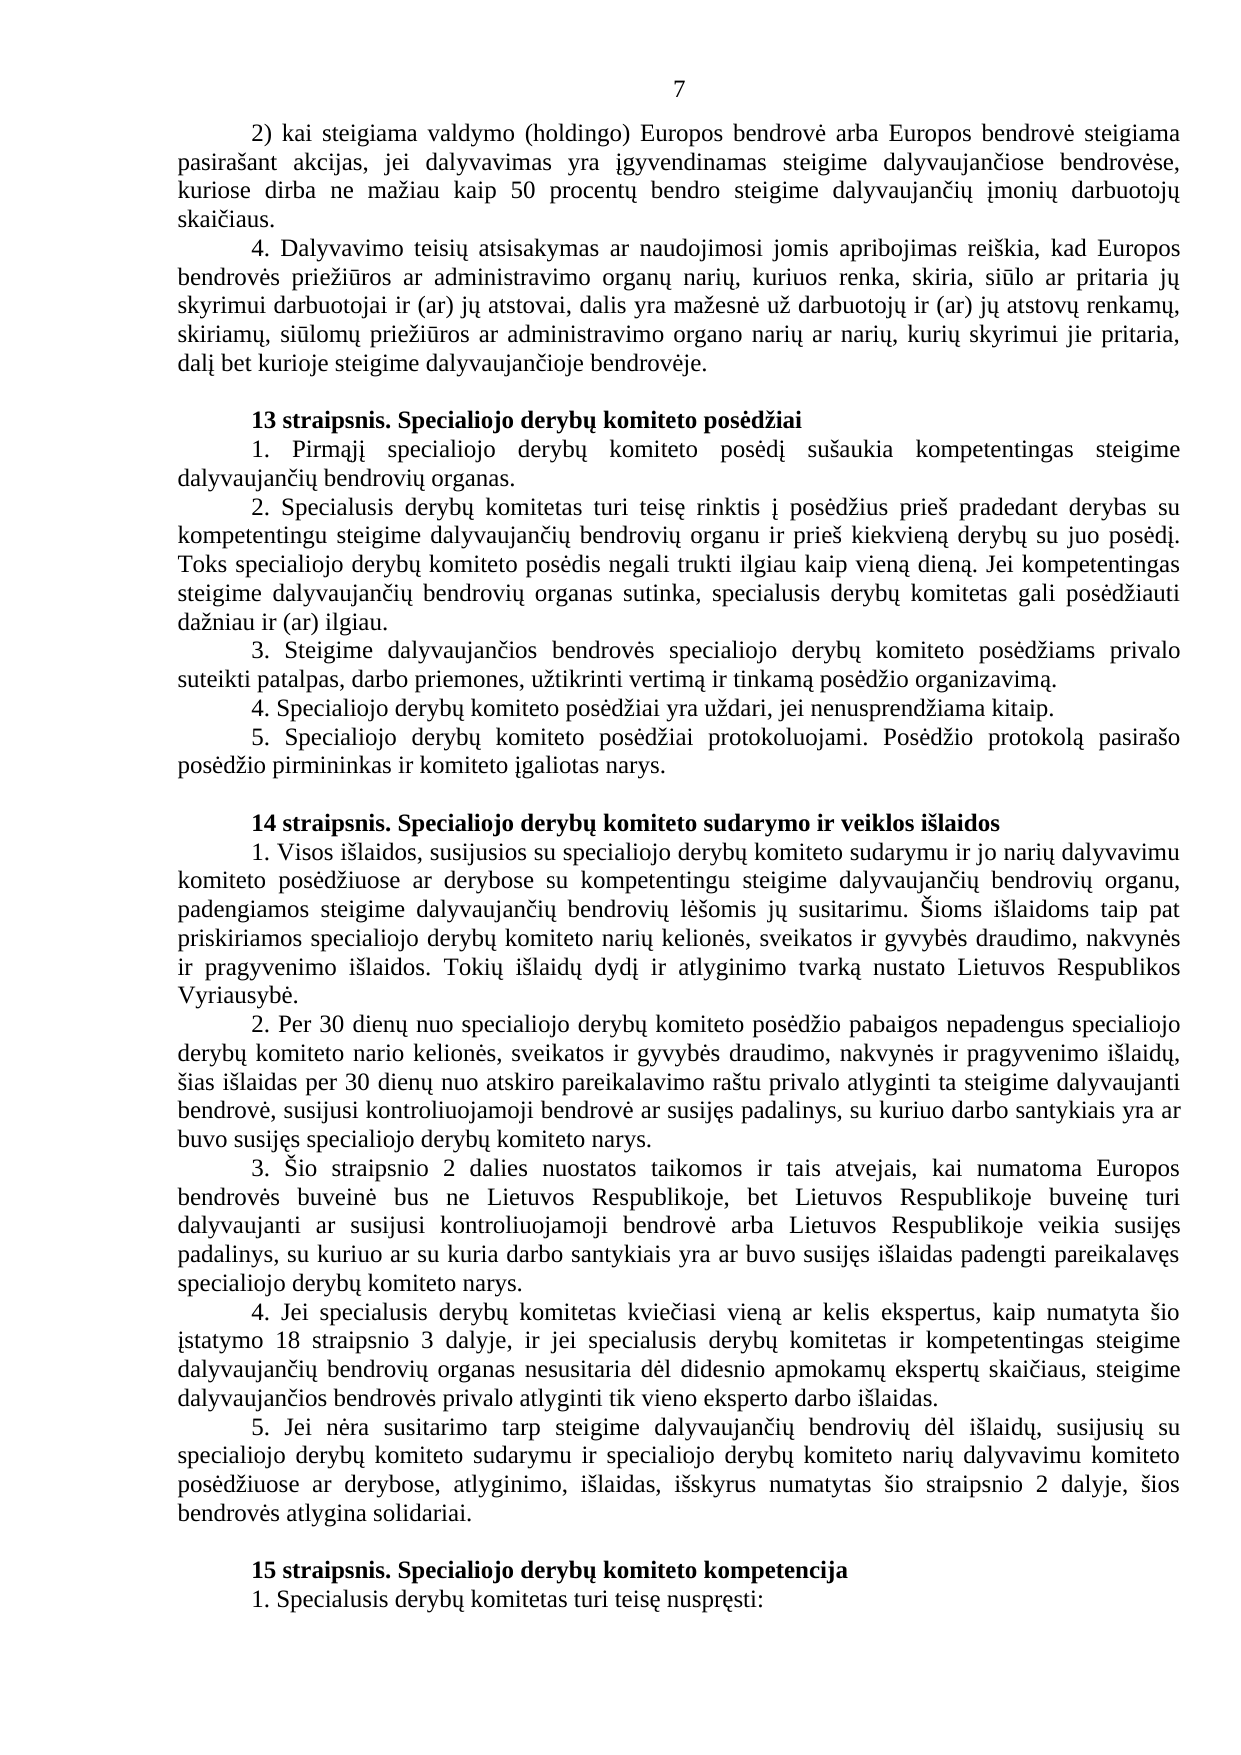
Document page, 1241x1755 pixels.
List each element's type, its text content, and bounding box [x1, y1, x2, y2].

text 15 straipsnis. Specialiojo derybų komiteto kompetencija [177, 1556, 1181, 1584]
text 2. Per 30 dienų nuo specialiojo derybų komiteto posėdžio pabaigos nepadengus specialiojo derybų komiteto nario kelionės, sveikatos ir gyvybės draudimo, nakvynės ir pragyvenimo išlaidų, šias išlaidas per 30 dienų nuo atskiro pareikalavimo raštu privalo atlyginti ta steigime dalyvaujanti bendrovė, susijusi kontroliuojamoji bendrovė ar susijęs padalinys, su kuriuo darbo santykiais yra ar buvo susijęs specialiojo derybų komiteto narys. [177, 1009, 1181, 1153]
text 1. Pirmąjį specialiojo derybų komiteto posėdį sušaukia kompetentingas steigime dalyvaujančių bendrovių organas. [177, 434, 1181, 492]
text 3. Steigime dalyvaujančios bendrovės specialiojo derybų komiteto posėdžiams privalo suteikti patalpas, darbo priemones, užtikrinti vertimą ir tinkamą posėdžio organizavimą. [177, 636, 1181, 693]
text 2. Specialusis derybų komitetas turi teisę rinktis į posėdžius prieš pradedant derybas su kompetentingu steigime dalyvaujančių bendrovių organu ir prieš kiekvieną derybų su juo posėdį. Toks specialiojo derybų komiteto posėdis negali trukti ilgiau kaip vieną dieną. Jei kompetentingas steigime dalyvaujančių bendrovių organas sutinka, specialusis derybų komitetas gali posėdžiauti dažniau ir (ar) ilgiau. [177, 492, 1181, 636]
text 4. Specialiojo derybų komiteto posėdžiai yra uždari, jei nenusprendžiama kitaip. [177, 693, 1181, 722]
text 13 straipsnis. Specialiojo derybų komiteto posėdžiai [177, 406, 1181, 434]
text 2) kai steigiama valdymo (holdingo) Europos bendrovė arba Europos bendrovė steigiama pasirašant akcijas, jei dalyvavimas yra įgyvendinamas steigime dalyvaujančiose bendrovėse, kuriose dirba ne mažiau kaip 50 procentų bendro steigime dalyvaujančių įmonių darbuotojų skaičiaus. [177, 118, 1181, 233]
text 4. Dalyvavimo teisių atsisakymas ar naudojimosi jomis apribojimas reiškia, kad Europos bendrovės priežiūros ar administravimo organų narių, kuriuos renka, skiria, siūlo ar pritaria jų skyrimui darbuotojai ir (ar) jų atstovai, dalis yra mažesnė už darbuotojų ir (ar) jų atstovų renkamų, skiriamų, siūlomų priežiūros ar administravimo organo narių ar narių, kurių skyrimui jie pritaria, dalį bet kurioje steigime dalyvaujančioje bendrovėje. [177, 233, 1181, 377]
text 3. Šio straipsnio 2 dalies nuostatos taikomos ir tais atvejais, kai numatoma Europos bendrovės buveinė bus ne Lietuvos Respublikoje, bet Lietuvos Respublikoje buveinę turi dalyvaujanti ar susijusi kontroliuojamoji bendrovė arba Lietuvos Respublikoje veikia susijęs padalinys, su kuriuo ar su kuria darbo santykiais yra ar buvo susijęs išlaidas padengti pareikalavęs specialiojo derybų komiteto narys. [177, 1153, 1181, 1297]
text 5. Specialiojo derybų komiteto posėdžiai protokoluojami. Posėdžio protokolą pasirašo posėdžio pirmininkas ir komiteto įgaliotas narys. [177, 722, 1181, 779]
text 5. Jei nėra susitarimo tarp steigime dalyvaujančių bendrovių dėl išlaidų, susijusių su specialiojo derybų komiteto sudarymu ir specialiojo derybų komiteto narių dalyvavimu komiteto posėdžiuose ar derybose, atlyginimo, išlaidas, išskyrus numatytas šio straipsnio 2 dalyje, šios bendrovės atlygina solidariai. [177, 1412, 1181, 1527]
text 14 straipsnis. Specialiojo derybų komiteto sudarymo ir veiklos išlaidos [177, 808, 1181, 837]
text 1. Specialusis derybų komitetas turi teisę nuspręsti: [177, 1584, 1181, 1613]
text 1. Visos išlaidos, susijusios su specialiojo derybų komiteto sudarymu ir jo narių dalyvavimu komiteto posėdžiuose ar derybose su kompetentingu steigime dalyvaujančių bendrovių organu, padengiamos steigime dalyvaujančių bendrovių lėšomis jų susitarimu. Šioms išlaidoms taip pat priskiriamos specialiojo derybų komiteto narių kelionės, sveikatos ir gyvybės draudimo, nakvynės ir pragyvenimo išlaidos. Tokių išlaidų dydį ir atlyginimo tvarką nustato Lietuvos Respublikos Vyriausybė. [177, 837, 1181, 1009]
text 4. Jei specialusis derybų komitetas kviečiasi vieną ar kelis ekspertus, kaip numatyta šio įstatymo 18 straipsnio 3 dalyje, ir jei specialusis derybų komitetas ir kompetentingas steigime dalyvaujančių bendrovių organas nesusitaria dėl didesnio apmokamų ekspertų skaičiaus, steigime dalyvaujančios bendrovės privalo atlyginti tik vieno eksperto darbo išlaidas. [177, 1297, 1181, 1412]
